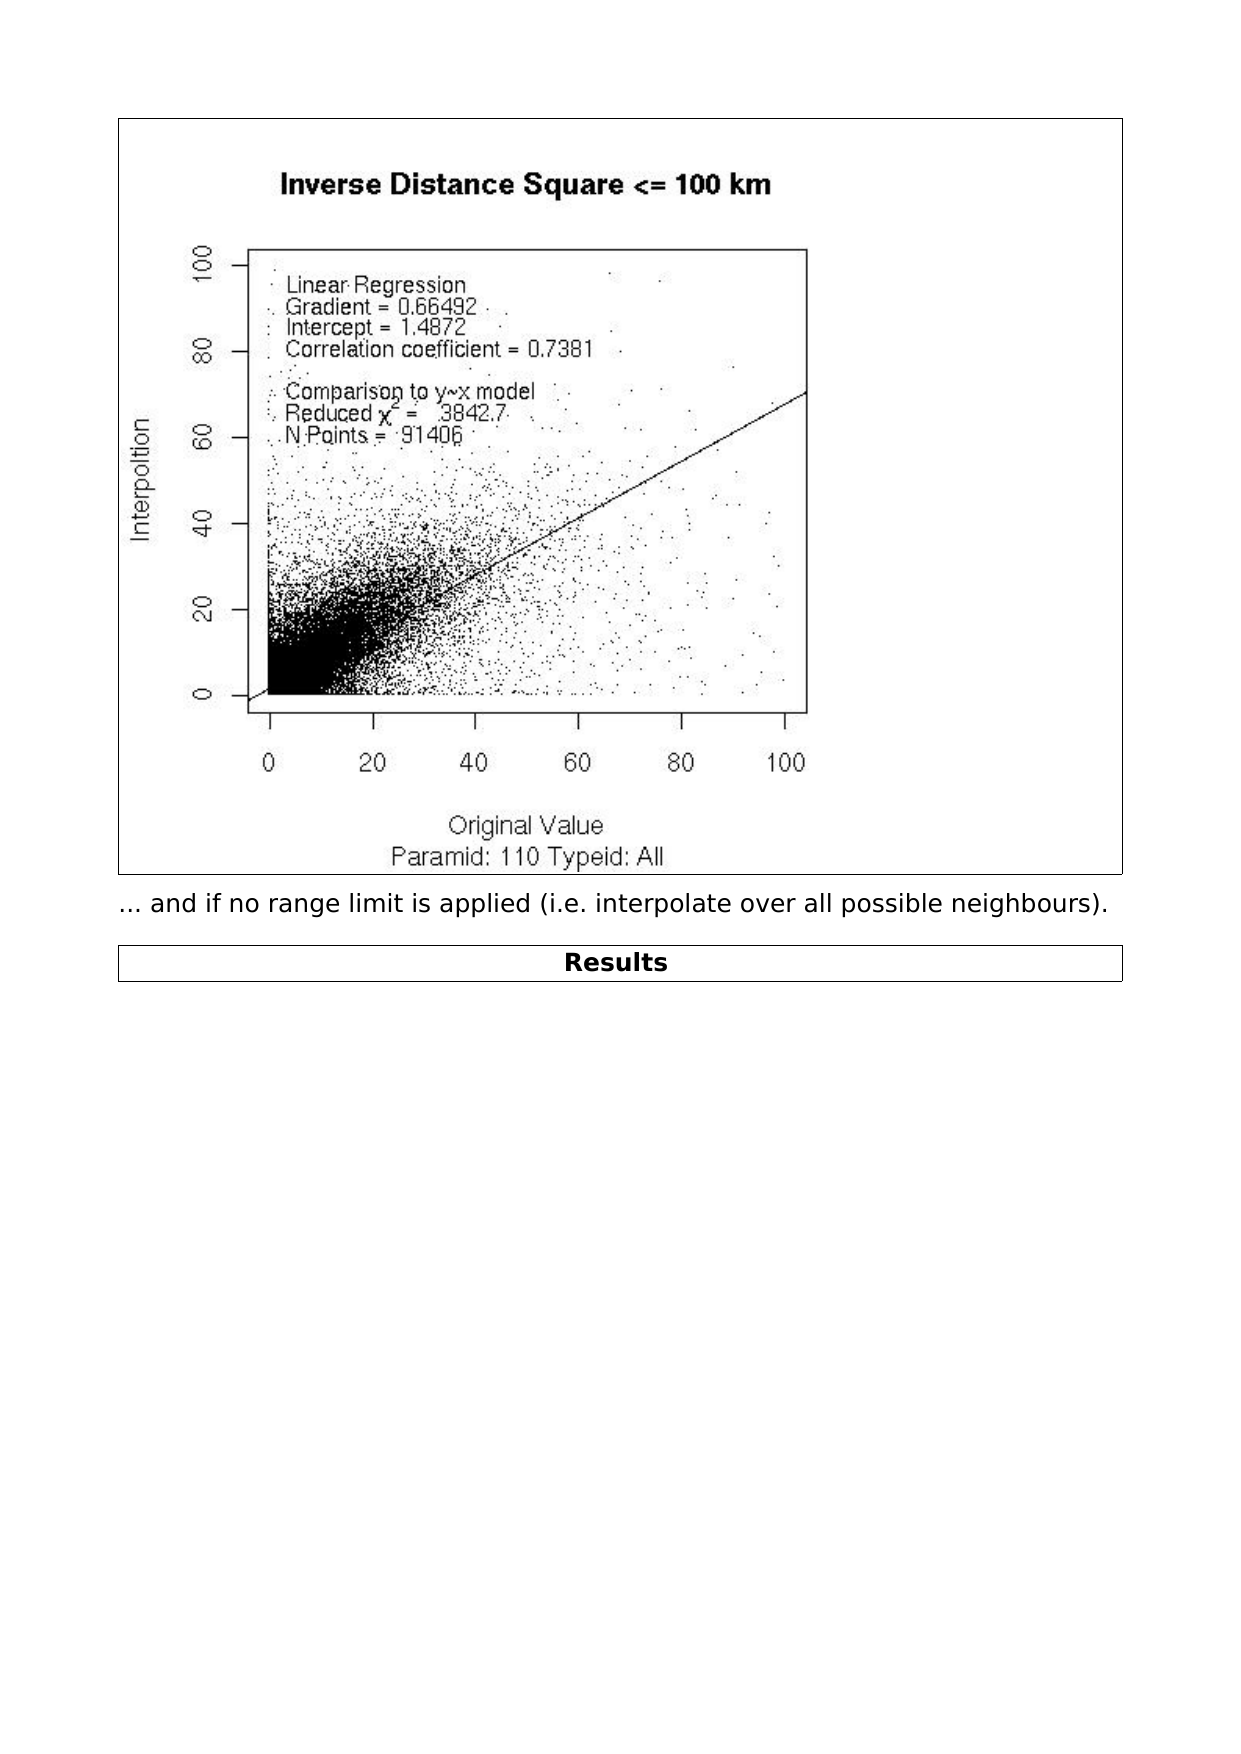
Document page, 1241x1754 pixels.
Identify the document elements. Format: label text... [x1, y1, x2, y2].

table_header Results [119, 946, 1122, 981]
picture [121, 121, 872, 872]
table_cell [119, 119, 1122, 874]
text ... and if no range limit is applied (i.e. interpolate over all possible neighbours). [118, 889, 1122, 918]
